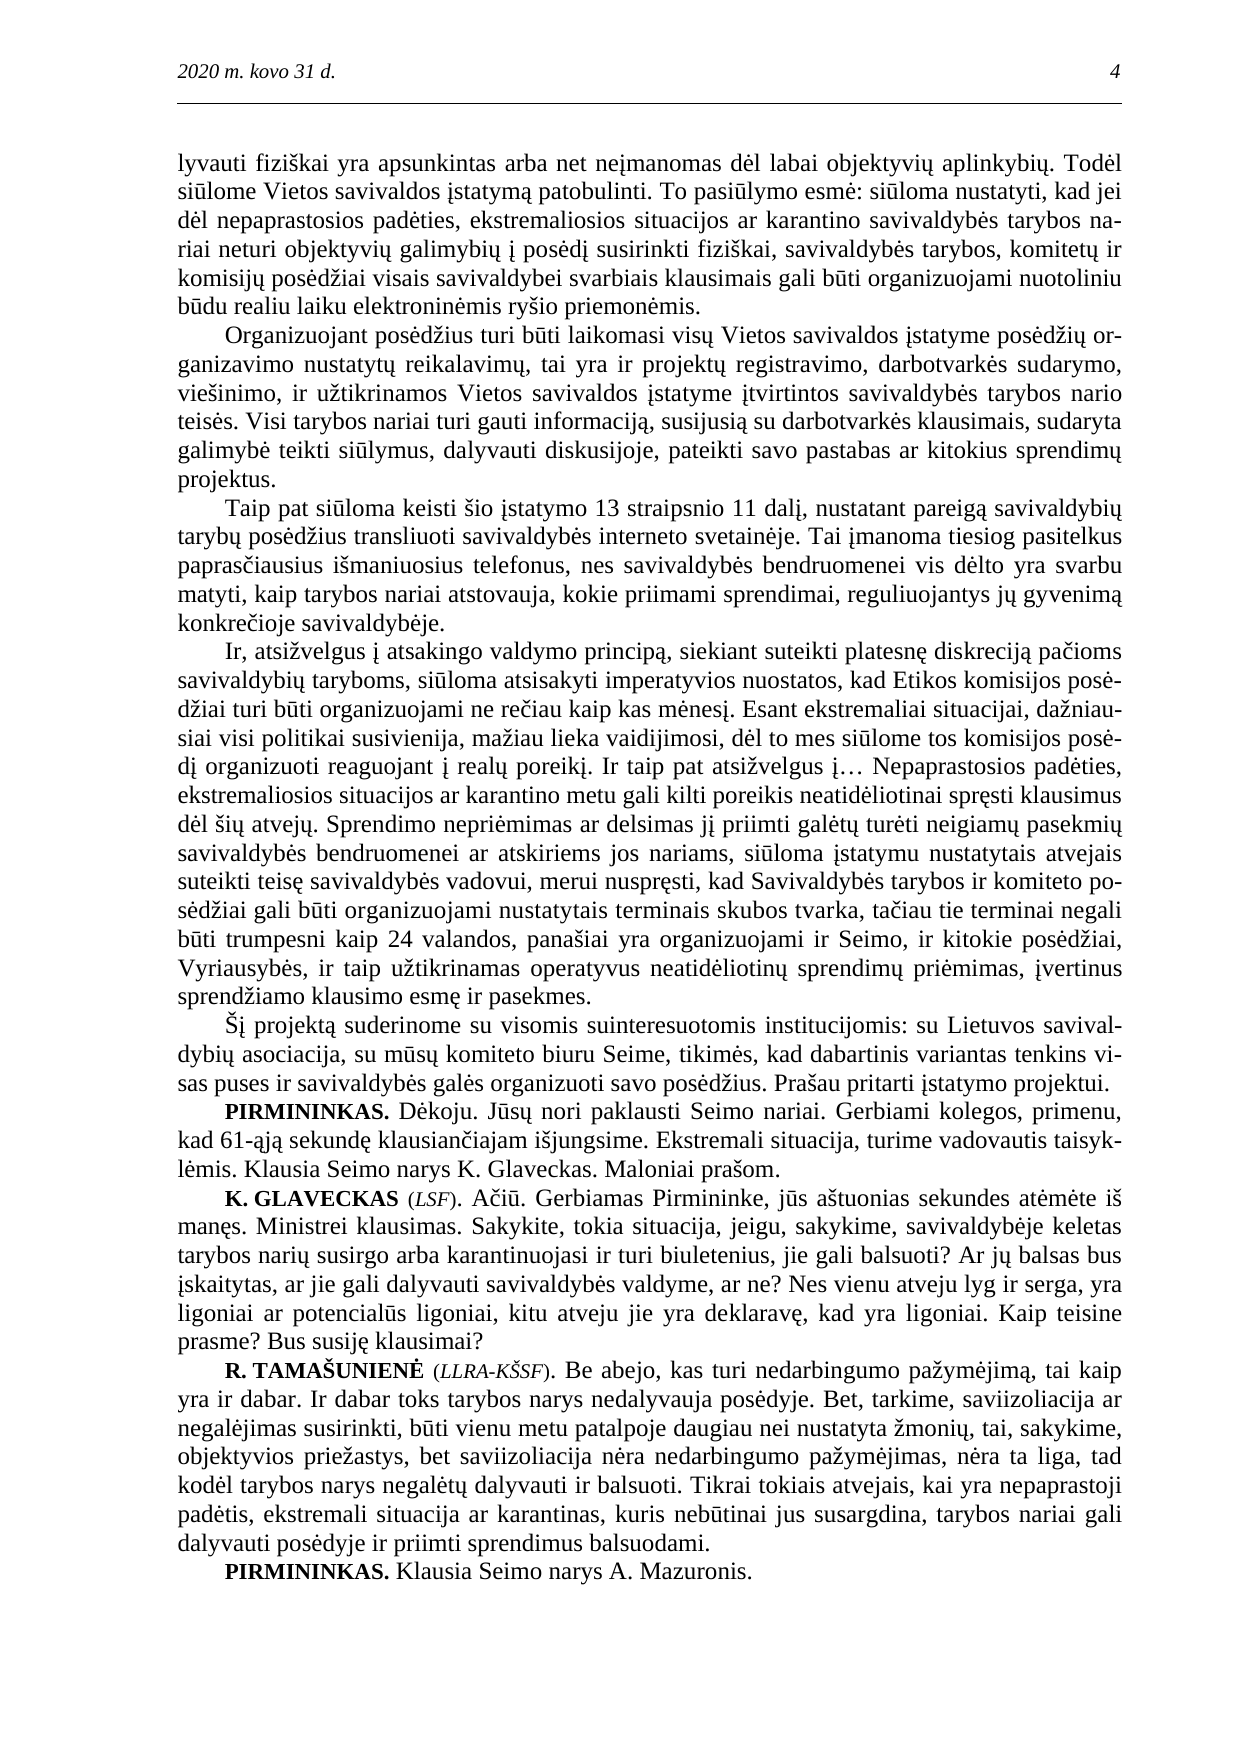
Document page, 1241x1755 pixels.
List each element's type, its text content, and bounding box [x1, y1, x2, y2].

text PIRMININKAS. Klau­sia Sei­mo na­rys A. Ma­zu­ro­nis. [177, 1556, 1122, 1585]
text R. TAMAŠUNIENĖ (LLRA-KŠSF). Be abe­jo, kas tu­ri ne­dar­bin­gu­mo pa­žy­mė­ji­mą, tai kaip yra ir da­bar. Ir da­bar toks ta­ry­bos na­rys ne­da­ly­vau­ja po­sė­dy­je. Bet, tar­ki­me, sa­vi­i­zo­lia­ci­ja ar ne­ga­lė­ji­mas su­si­rink­ti, bū­ti vie­nu me­tu pa­tal­po­je dau­giau nei nu­sta­ty­ta žmo­nių, tai, sa­ky­ki­me, ob­jek­ty­vios prie­žas­tys, bet sa­vi­i­zo­lia­ci­ja nė­ra ne­dar­bin­gu­mo pa­žy­mė­ji­mas, nė­ra ta li­ga, tad ko­dėl ta­ry­bos na­rys ne­ga­lė­tų da­ly­vau­ti ir bal­suo­ti. Tik­rai to­kiais at­ve­jais, kai yra ne­pa­pras­to­ji pa­dė­tis, eks­tre­ma­li si­tu­a­ci­ja ar ka­ran­ti­nas, ku­ris ne­bū­ti­nai jus su­sarg­di­na, ta­ry­bos na­riai ga­li da­ly­vau­ti po­sė­dy­je ir pri­im­ti spren­di­mus bal­suo­da­mi. [177, 1355, 1122, 1556]
text Taip pat siū­lo­ma keis­ti šio įsta­ty­mo 13 straips­nio 11 da­lį, nu­sta­tant pa­rei­gą sa­vi­val­dy­bių ta­ry­bų po­sė­džius tran­sliuo­ti sa­vi­val­dy­bės in­ter­ne­to sve­tai­nė­je. Tai įma­no­ma tie­siog pa­si­tel­kus pa­pras­čiau­sius iš­ma­niuo­sius te­le­fo­nus, nes sa­vi­val­dy­bės ben­druo­me­nei vis dėl­to yra svar­bu ma­ty­ti, kaip ta­ry­bos na­riai at­sto­vau­ja, ko­kie pri­ima­mi spren­di­mai, re­gu­liuo­jan­tys jų gy­ve­ni­mą kon­kre­čio­je sa­vi­val­dy­bė­je. [177, 493, 1122, 636]
text Or­ga­ni­zuo­jant po­sė­džius tu­ri bū­ti lai­ko­ma­si vi­sų Vie­tos sa­vi­val­dos įsta­ty­me po­sė­džių or­ga­ni­za­vi­mo nu­sta­ty­tų rei­ka­la­vi­mų, tai yra ir pro­jek­tų re­gist­ra­vi­mo, dar­bo­tvarkės su­da­ry­mo, vie­ši­ni­mo, ir už­tik­ri­na­mos Vie­tos sa­vi­val­dos įsta­ty­me įtvir­tin­tos sa­vi­val­dy­bės ta­ry­bos na­rio tei­sės. Vi­si ta­ry­bos na­riai tu­ri gau­ti in­for­ma­ci­ją, su­si­ju­sią su dar­bo­tvarkės klau­si­mais, su­da­ry­ta ga­li­my­bė teik­ti siū­ly­mus, da­ly­vau­ti dis­ku­si­jo­je, pa­teik­ti sa­vo pa­sta­bas ar ki­to­kius spren­di­mų pro­jek­tus. [177, 320, 1122, 493]
text ly­vauti fi­ziš­kai yra ap­sun­kin­tas ar­ba net ne­įma­no­mas dėl la­bai ob­jek­ty­vių ap­lin­ky­bių. To­dėl siū­lo­me Vie­tos sa­vi­val­dos įsta­ty­mą pa­to­bu­lin­ti. To pa­siū­ly­mo es­mė: siū­lo­ma nu­sta­ty­ti, kad jei dėl ne­pa­pras­to­sios pa­dė­ties, eks­tre­ma­liosios si­tu­a­ci­jos ar ka­ran­ti­no sa­vi­val­dy­bės ta­ry­bos na­riai ne­tu­ri ob­jek­ty­vių ga­li­my­bių į po­sė­dį su­si­rink­ti fi­ziš­kai, sa­vi­val­dy­bės ta­ry­bos, ko­mi­te­tų ir ko­mi­si­jų po­sė­džiai vi­sais sa­vi­val­dy­bei svar­biais klau­si­mais ga­li bū­ti or­ga­ni­zuo­ja­mi nuo­to­li­niu bū­du re­a­liu lai­ku elek­tro­ni­nė­mis ry­šio prie­mo­nė­mis. [177, 148, 1122, 320]
text K. GLAVECKAS (LSF). Ačiū. Ger­bia­mas Pir­mi­nin­ke, jūs aš­tuo­nias se­kun­des at­ėmė­te iš ma­nęs. Mi­nist­rei klau­si­mas. Sa­ky­ki­te, to­kia si­tu­a­ci­ja, jei­gu, sa­ky­ki­me, sa­vi­val­dy­bė­je ke­le­tas ta­ry­bos na­rių su­sir­go ar­ba ka­ran­ti­nuo­ja­si ir tu­ri biu­le­te­nius, jie ga­li bal­suo­ti? Ar jų bal­sas bus įskai­ty­tas, ar jie ga­li da­ly­vau­ti sa­vi­val­dy­bės val­dy­me, ar ne? Nes vie­nu at­ve­ju lyg ir ser­ga, yra li­go­niai ar po­ten­cia­lūs li­go­niai, ki­tu at­ve­ju jie yra de­kla­ra­vę, kad yra li­go­niai. Kaip tei­si­ne pras­me? Bus su­si­ję klau­si­mai? [177, 1183, 1122, 1355]
text PIRMININKAS. Dė­ko­ju. Jū­sų no­ri pa­klaus­ti Sei­mo na­riai. Ger­bia­mi ko­le­gos, pri­me­nu, kad 61-ąją se­kun­dę klau­siančiajam iš­jung­si­me. Eks­tre­ma­li si­tu­a­ci­ja, tu­ri­me va­do­vau­tis tai­syk­lė­mis. Klau­sia Sei­mo na­rys K. Gla­vec­kas. Ma­lo­niai pra­šom. [177, 1096, 1122, 1183]
text Ir, at­si­žvel­gus į at­sa­kin­go val­dy­mo prin­ci­pą, sie­kiant su­teik­ti pla­tes­nę dis­kre­ci­ją pa­čioms sa­vi­val­dy­bių ta­ry­boms, siū­lo­ma at­si­sa­ky­ti im­pe­ra­ty­vios nuo­sta­tos, kad Eti­kos ko­mi­si­jos po­sė­džiai tu­ri bū­ti or­ga­ni­zuo­ja­mi ne re­čiau kaip kas mė­ne­sį. Esant eks­tre­ma­liai si­tu­a­ci­jai, daž­niau­siai vi­si po­li­ti­kai su­si­vie­ni­ja, ma­žiau lie­ka vai­di­ji­mo­si, dėl to mes siū­lo­me tos ko­mi­si­jos po­sė­dį or­ga­ni­zuo­ti re­a­guo­jant į re­a­lų po­rei­kį. Ir taip pat at­si­žvel­gus į… Ne­pa­pras­to­sios pa­dė­ties, eks­tre­ma­liosios si­tu­a­ci­jos ar ka­ran­ti­no me­tu ga­li kil­ti po­rei­kis ne­ati­dė­lio­ti­nai spręs­ti klau­si­mus dėl šių at­ve­jų. Spren­di­mo ne­pri­ėmi­mas ar del­si­mas jį pri­im­ti ga­lė­tų tu­rė­ti nei­gia­mų pa­sek­mių sa­vi­val­dy­bės ben­druo­me­nei ar at­ski­riems jos na­riams, siū­lo­ma įsta­ty­mu nu­sta­ty­tais at­ve­jais su­teik­ti tei­sę sa­vi­val­dy­bės va­do­vui, me­rui nu­spręs­ti, kad Sa­vi­val­dy­bės ta­ry­bos ir ko­mi­te­to po­sė­džiai ga­li bū­ti or­ga­ni­zuo­ja­mi nu­sta­ty­tais ter­mi­nais sku­bos tvar­ka, ta­čiau tie ter­mi­nai ne­ga­li bū­ti trum­pes­ni kaip 24 va­lan­dos, pa­na­šiai yra or­ga­ni­zuo­ja­mi ir Sei­mo, ir ki­to­kie po­sė­džiai, Vy­riau­sy­bės, ir taip už­tik­ri­na­mas ope­ra­ty­vus ne­ati­dė­lio­ti­nų spren­di­mų pri­ėmi­mas, įver­ti­nus spren­džia­mo klau­si­mo es­mę ir pa­sek­mes. [177, 636, 1122, 1010]
text Šį pro­jek­tą su­de­ri­no­me su vi­so­mis su­in­te­re­suo­to­mis ins­ti­tu­ci­jo­mis: su Lie­tu­vos sa­vi­val­dy­bių aso­cia­ci­ja, su mū­sų ko­mi­te­to biu­ru Sei­me, ti­ki­mės, kad da­bar­ti­nis va­rian­tas ten­kins vi­sas pu­ses ir sa­vi­val­dy­bės ga­lės or­ga­ni­zuo­ti sa­vo po­sė­džius. Pra­šau pri­tar­ti įsta­ty­mo pro­jek­tui. [177, 1010, 1122, 1096]
